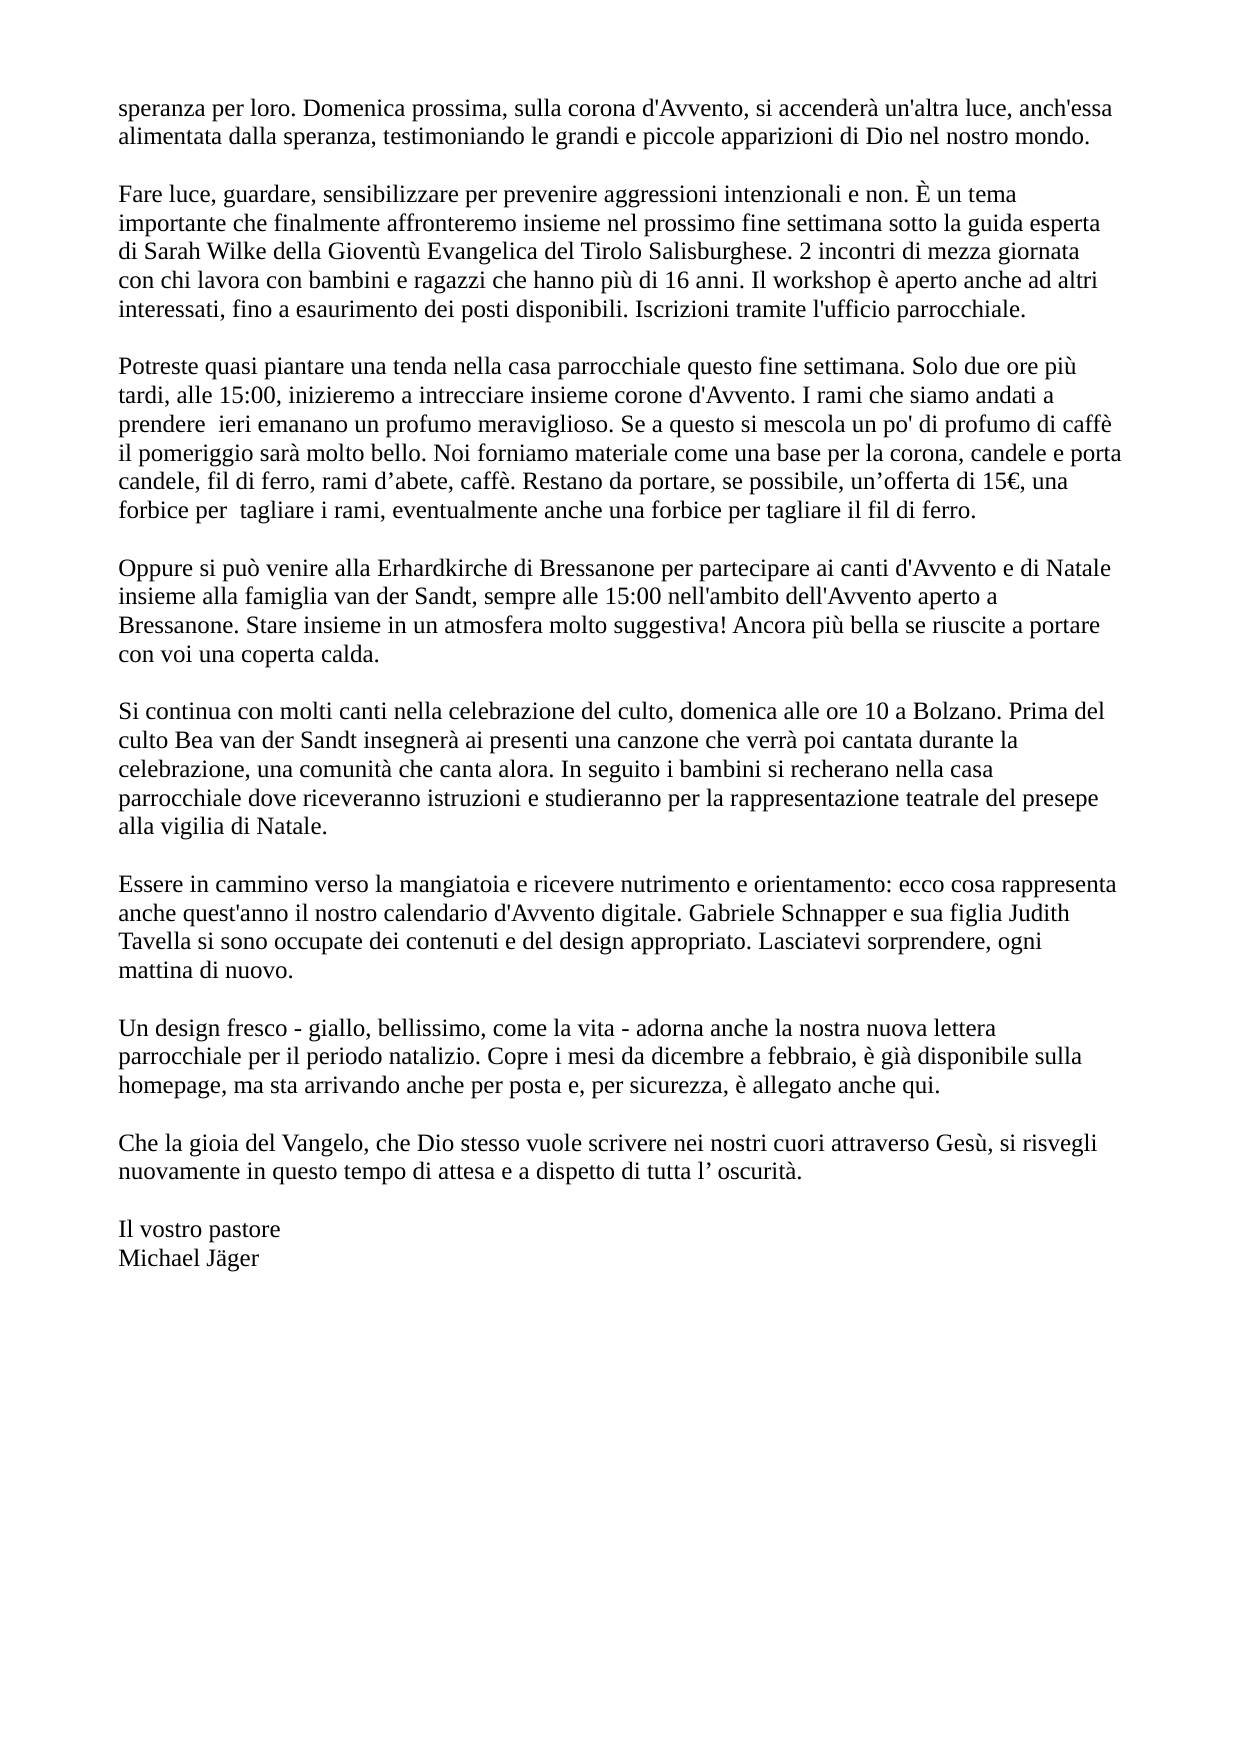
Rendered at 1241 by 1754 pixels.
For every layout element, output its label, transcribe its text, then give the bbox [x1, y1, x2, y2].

text Essere in cammino verso la mangiatoia e ricevere nutrimento e orientamento: ecco cosa rappresenta anche quest'anno il nostro calendario d'Avvento digitale. Gabriele Schnapper e sua figlia Judith Tavella si sono occupate dei contenuti e del design appropriato. Lasciatevi sorprendere, ogni mattina di nuovo. [118, 869, 1122, 984]
text Un design fresco - giallo, bellissimo, come la vita - adorna anche la nostra nuova lettera parrocchiale per il periodo natalizio. Copre i mesi da dicembre a febbraio, è già disponibile sulla homepage, ma sta arrivando anche per posta e, per sicurezza, è allegato anche qui. Che la gioia del Vangelo, che Dio stesso vuole scrivere nei nostri cuori attraverso Gesù, si risvegli nuovamente in questo tempo di attesa e a dispetto di tutta l’ oscurità. Il vostro pastore Michael Jäger [118, 1013, 1122, 1271]
text Potreste quasi piantare una tenda nella casa parrocchiale questo fine settimana. Solo due ore più tardi, alle 15:00, inizieremo a intrecciare insieme corone d'Avvento. I rami che siamo andati a prendere ieri emanano un profumo meraviglioso. Se a questo si mescola un po' di profumo di caffè il pomeriggio sarà molto bello. Noi forniamo materiale come una base per la corona, candele e porta candele, fil di ferro, rami d’abete, caffè. Restano da portare, se possibile, un’offerta di 15€, una forbice per tagliare i rami, eventualmente anche una forbice per tagliare il fil di ferro. [118, 351, 1122, 524]
text speranza per loro. Domenica prossima, sulla corona d'Avvento, si accenderà un'altra luce, anch'essa alimentata dalla speranza, testimoniando le grandi e piccole apparizioni di Dio nel nostro mondo. [118, 93, 1122, 150]
text Si continua con molti canti nella celebrazione del culto, domenica alle ore 10 a Bolzano. Prima del culto Bea van der Sandt insegnerà ai presenti una canzone che verrà poi cantata durante la celebrazione, una comunità che canta alora. In seguito i bambini si recherano nella casa parrocchiale dove riceveranno istruzioni e studieranno per la rappresentazione teatrale del presepe alla vigilia di Natale. [118, 696, 1122, 840]
text Oppure si può venire alla Erhardkirche di Bressanone per partecipare ai canti d'Avvento e di Natale insieme alla famiglia van der Sandt, sempre alle 15:00 nell'ambito dell'Avvento aperto a Bressanone. Stare insieme in un atmosfera molto suggestiva! Ancora più bella se riuscite a portare con voi una coperta calda. [118, 553, 1122, 668]
text Fare luce, guardare, sensibilizzare per prevenire aggressioni intenzionali e non. È un tema importante che finalmente affronteremo insieme nel prossimo fine settimana sotto la guida esperta di Sarah Wilke della Gioventù Evangelica del Tirolo Salisburghese. 2 incontri di mezza giornata con chi lavora con bambini e ragazzi che hanno più di 16 anni. Il workshop è aperto anche ad altri interessati, fino a esaurimento dei posti disponibili. Iscrizioni tramite l'ufficio parrocchiale. [118, 179, 1122, 323]
